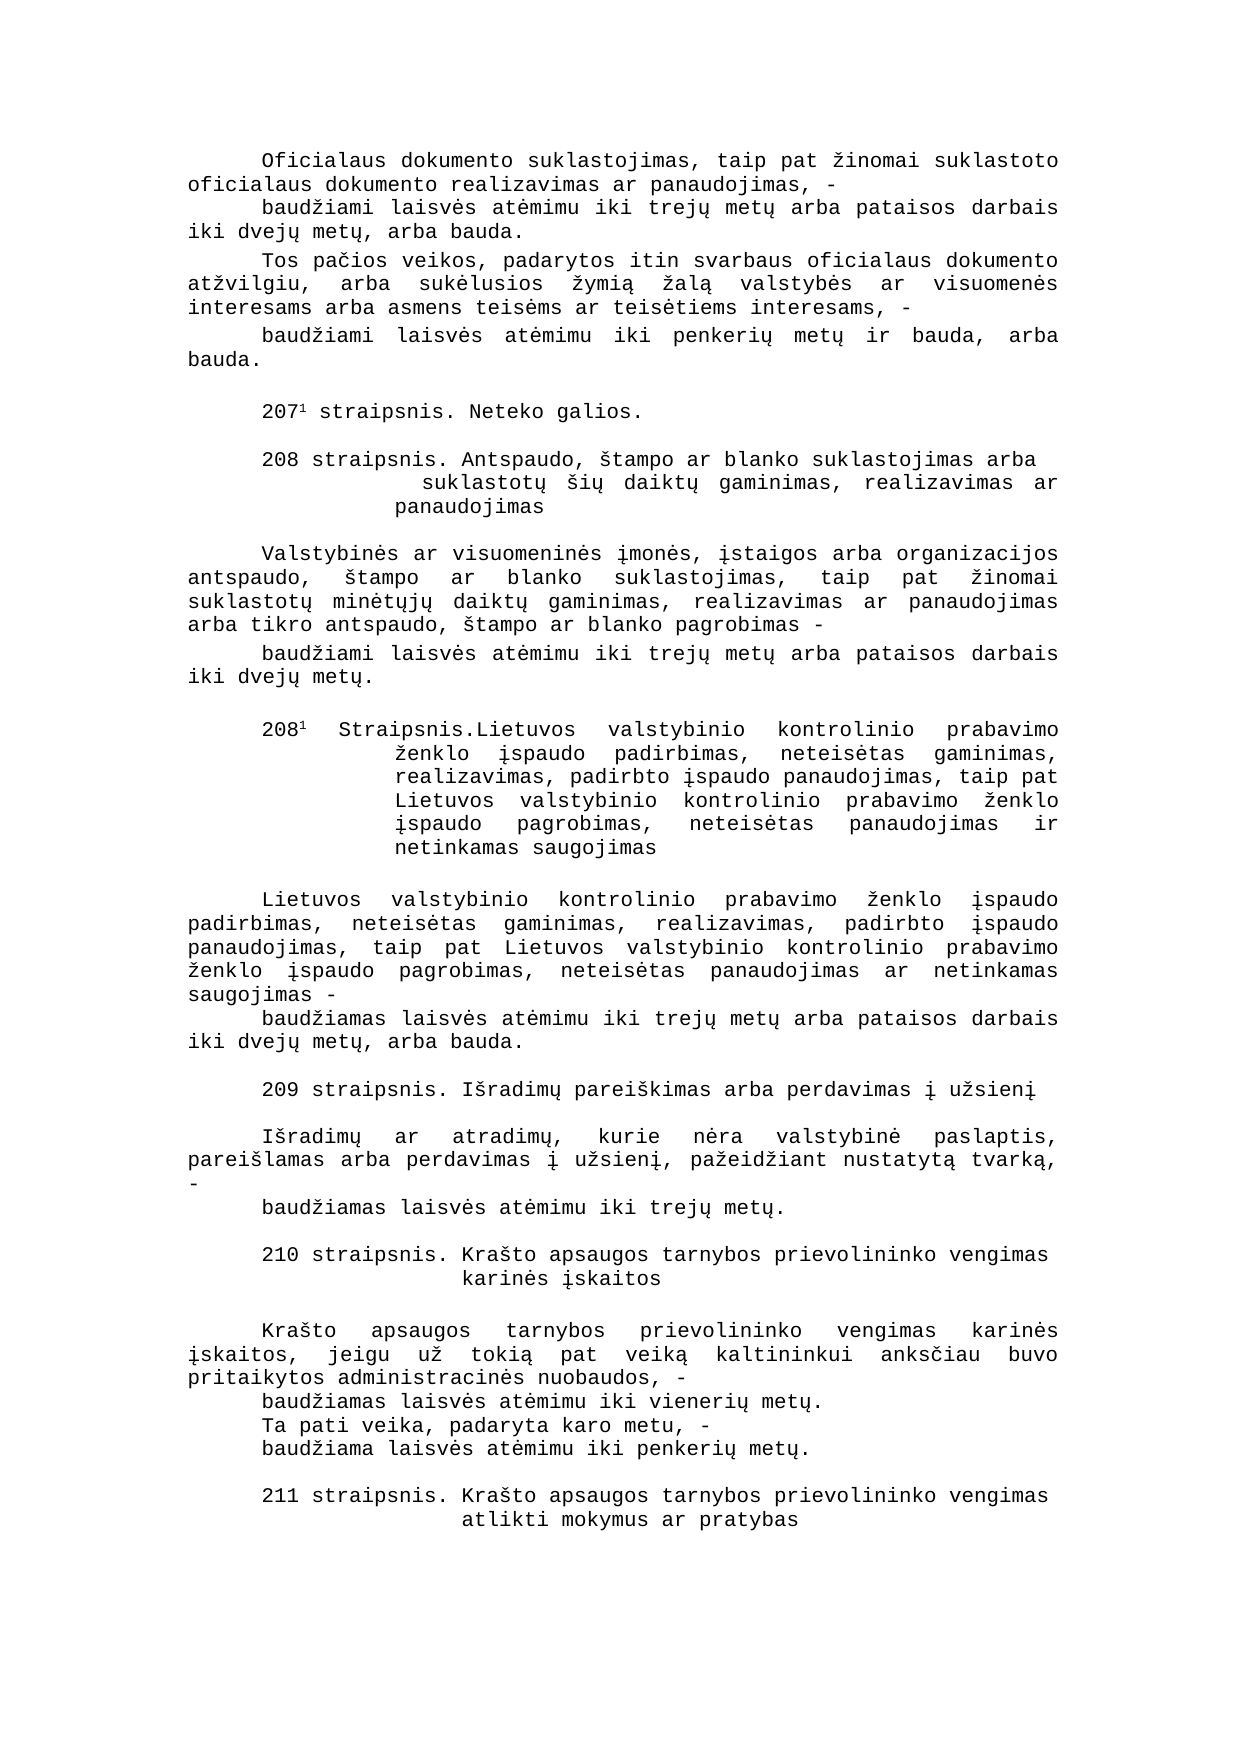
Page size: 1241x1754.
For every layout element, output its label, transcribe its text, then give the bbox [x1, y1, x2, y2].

text karinės įskaitos [219, 1268, 1059, 1291]
text 208 straipsnis. Antspaudo, štampo ar blanko suklastojimas arba [261, 449, 1059, 472]
text 2081 Straipsnis.Lietuvos valstybinio kontrolinio prabavimo ženklo įspaudo padirbimas, neteisėtas gaminimas, realizavimas, padirbto įspaudo panaudojimas, taip pat Lietuvos valstybinio kontrolinio prabavimo ženklo įspaudo pagrobimas, neteisėtas panaudojimas ir netinkamas saugojimas [261, 719, 1059, 861]
text Krašto apsaugos tarnybos prievolininko vengimas karinės įskaitos, jeigu už tokią pat veiką kaltininkui anksčiau buvo pritaikytos administracinės nuobaudos, - [187, 1320, 1059, 1391]
text baudžiamas laisvės atėmimu iki trejų metų arba pataisos darbais iki dvejų metų, arba bauda. [187, 1008, 1059, 1055]
text Valstybinės ar visuomeninės įmonės, įstaigos arba organizacijos antspaudo, štampo ar blanko suklastojimas, taip pat žinomai suklastotų minėtųjų daiktų gaminimas, realizavimas ar panaudojimas arba tikro antspaudo, štampo ar blanko pagrobimas - [187, 543, 1059, 638]
text baudžiami laisvės atėmimu iki trejų metų arba pataisos darbais iki dvejų metų, arba bauda. [187, 197, 1059, 244]
text baudžiamas laisvės atėmimu iki vienerių metų. [187, 1391, 1059, 1414]
text baudžiama laisvės atėmimu iki penkerių metų. [187, 1438, 1059, 1462]
text 210 straipsnis. Krašto apsaugos tarnybos prievolininko vengimas [219, 1244, 1059, 1268]
text suklastotų šių daiktų gaminimas, realizavimas ar panaudojimas [261, 472, 1059, 520]
text Išradimų ar atradimų, kurie nėra valstybinė paslaptis, pareišlamas arba perdavimas į užsienį, pažeidžiant nustatytą tvarką, - [187, 1126, 1059, 1197]
text baudžiami laisvės atėmimu iki trejų metų arba pataisos darbais iki dvejų metų. [187, 643, 1059, 690]
text baudžiami laisvės atėmimu iki penkerių metų ir bauda, arba bauda. [187, 326, 1059, 373]
text 2071 straipsnis. Neteko galios. [206, 401, 1059, 425]
text atlikti mokymus ar pratybas [261, 1509, 1059, 1533]
text baudžiamas laisvės atėmimu iki trejų metų. [219, 1197, 1059, 1220]
text Ta pati veika, padaryta karo metu, - [220, 1414, 1059, 1438]
text 209 straipsnis. Išradimų pareiškimas arba perdavimas į užsienį [187, 1078, 1059, 1102]
text Lietuvos valstybinio kontrolinio prabavimo ženklo įspaudo padirbimas, neteisėtas gaminimas, realizavimas, padirbto įspaudo panaudojimas, taip pat Lietuvos valstybinio kontrolinio prabavimo ženklo įspaudo pagrobimas, neteisėtas panaudojimas ar netinkamas saugojimas - [187, 889, 1059, 1008]
text Oficialaus dokumento suklastojimas, taip pat žinomai suklastoto oficialaus dokumento realizavimas ar panaudojimas, - [187, 150, 1059, 197]
text 211 straipsnis. Krašto apsaugos tarnybos prievolininko vengimas [261, 1486, 1059, 1509]
text Tos pačios veikos, padarytos itin svarbaus oficialaus dokumento atžvilgiu, arba sukėlusios žymią žalą valstybės ar visuomenės interesams arba asmens teisėms ar teisėtiems interesams, - [187, 249, 1059, 321]
